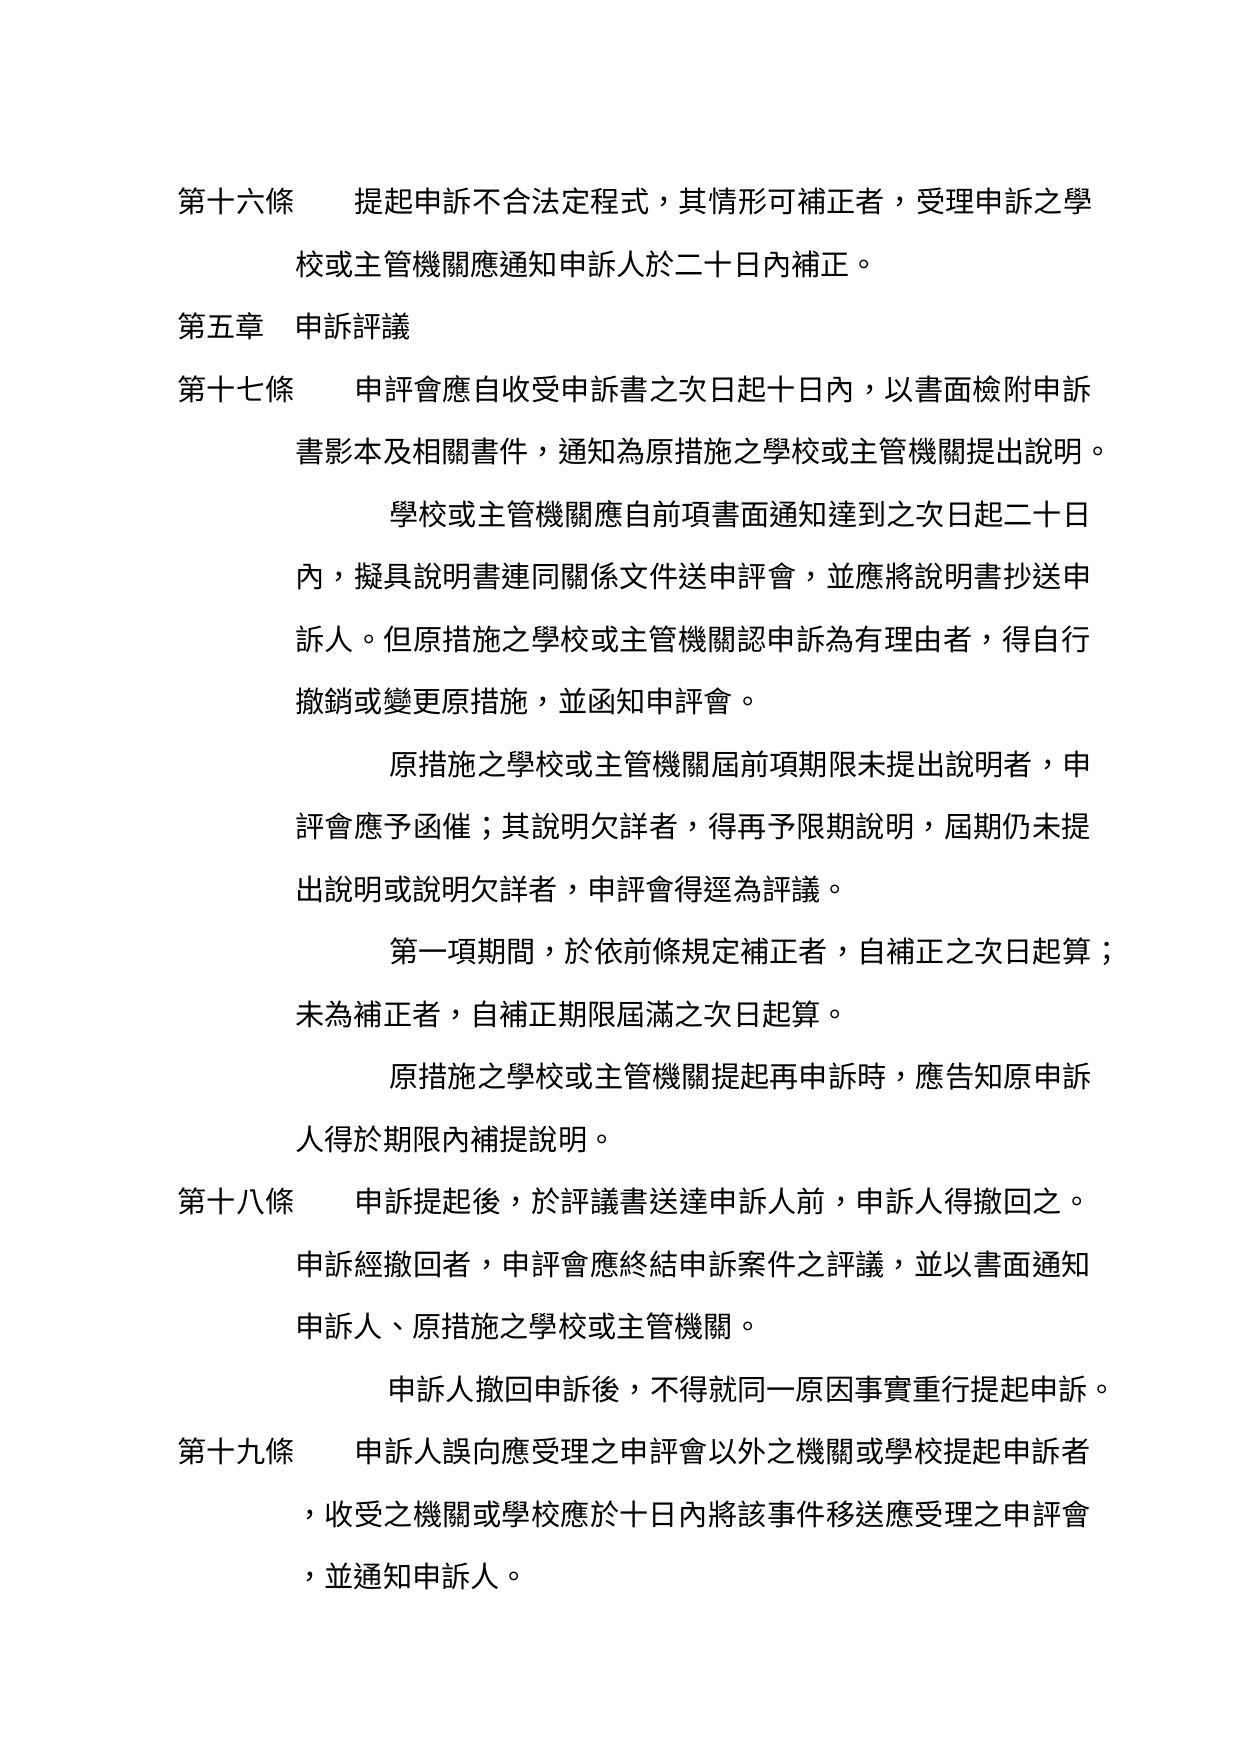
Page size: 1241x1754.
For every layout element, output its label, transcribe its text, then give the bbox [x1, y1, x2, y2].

text 第十六條 提起申訴不合法定程式，其情形可補正者，受理申訴之學校或主管機關應通知申訴人於二十日內補正。 [177, 158, 1092, 283]
text 申訴人撤回申訴後，不得就同一原因事實重行提起申訴。 [177, 1346, 1092, 1408]
text 第十七條 申評會應自收受申訴書之次日起十日內，以書面檢附申訴書影本及相關書件，通知為原措施之學校或主管機關提出說明。 [177, 346, 1092, 471]
text 原措施之學校或主管機關提起再申訴時，應告知原申訴人得於期限內補提說明。 [177, 1033, 1092, 1158]
text 第十九條 申訴人誤向應受理之申評會以外之機關或學校提起申訴者 ，收受之機關或學校應於十日內將該事件移送應受理之申評會 ，並通知申訴人。 [177, 1408, 1092, 1596]
text 第一項期間，於依前條規定補正者，自補正之次日起算；未為補正者，自補正期限屆滿之次日起算。 [177, 908, 1092, 1033]
text 第五章 申訴評議 [177, 283, 1092, 346]
text 原措施之學校或主管機關屆前項期限未提出說明者，申評會應予函催；其說明欠詳者，得再予限期說明，屆期仍未提出說明或說明欠詳者，申評會得逕為評議。 [177, 721, 1092, 908]
text 學校或主管機關應自前項書面通知達到之次日起二十日內，擬具說明書連同關係文件送申評會，並應將說明書抄送申訴人。但原措施之學校或主管機關認申訴為有理由者，得自行撤銷或變更原措施，並函知申評會。 [177, 471, 1092, 721]
text 第十八條 申訴提起後，於評議書送達申訴人前，申訴人得撤回之。申訴經撤回者，申評會應終結申訴案件之評議，並以書面通知申訴人、原措施之學校或主管機關。 [177, 1158, 1092, 1346]
